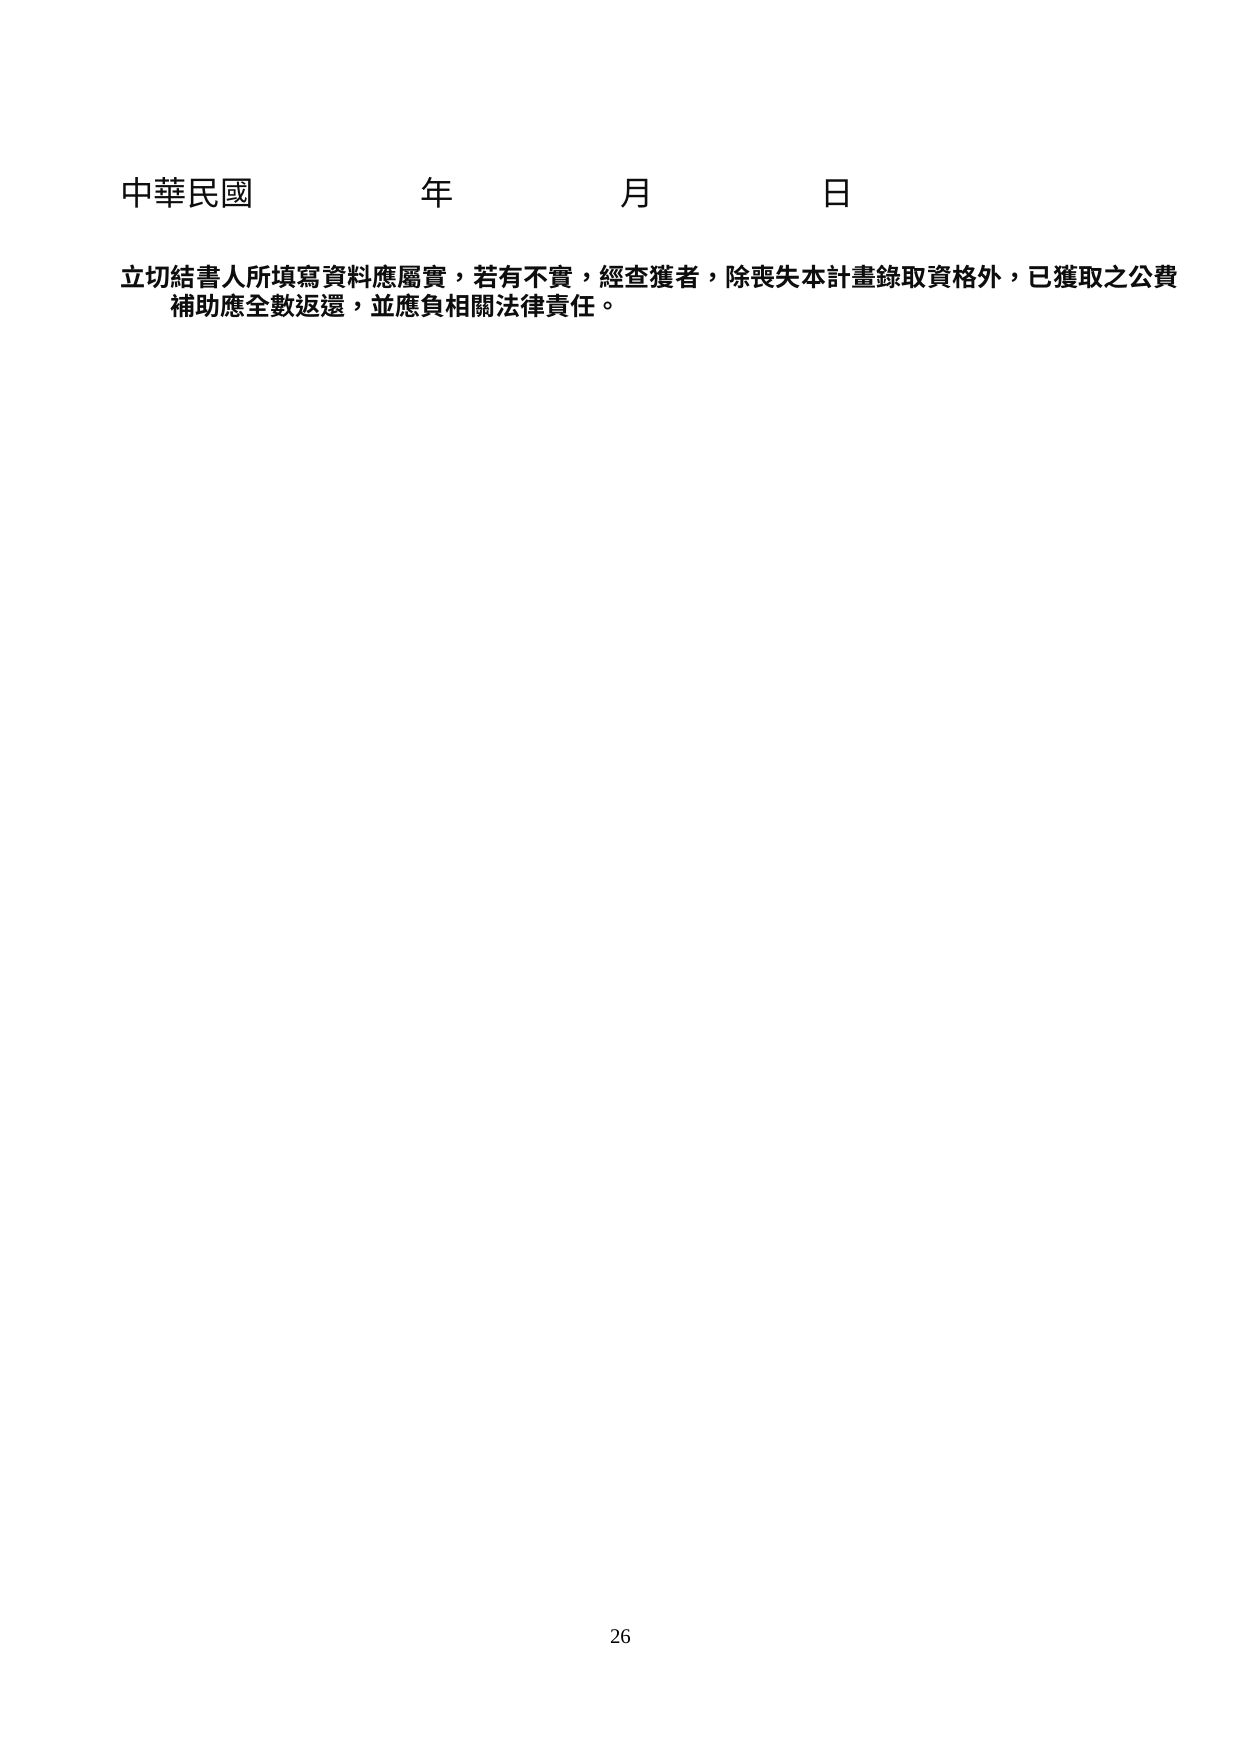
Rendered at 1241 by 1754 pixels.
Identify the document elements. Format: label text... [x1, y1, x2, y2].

text 中華民國 年 月 日 [120, 167, 1120, 215]
text 立切結書人所填寫資料應屬實，若有不實，經查獲者，除喪失本計畫錄取資格外，已獲取之公費補助應全數返還，並應負相關法律責任。 [120, 263, 1179, 321]
